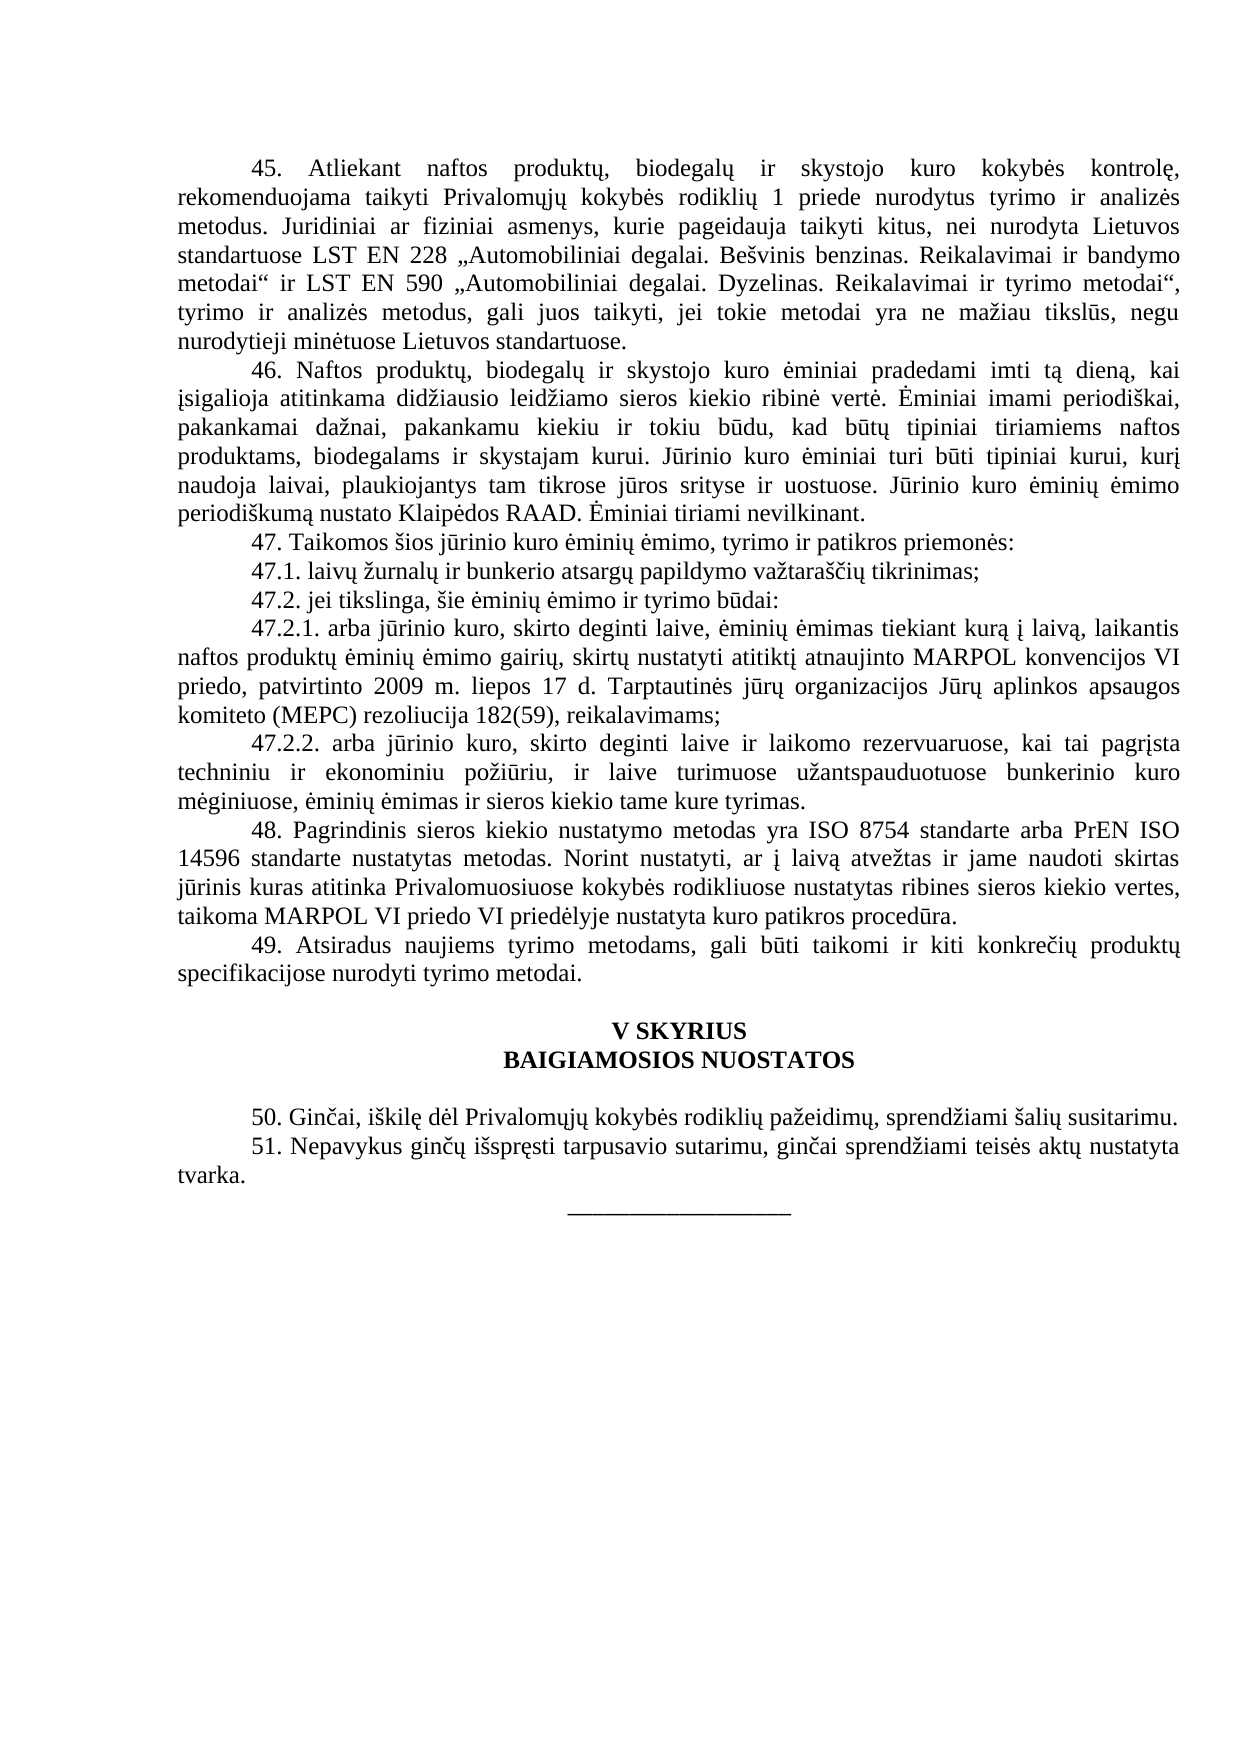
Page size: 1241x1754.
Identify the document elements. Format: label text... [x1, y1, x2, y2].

text 49. Atsiradus naujiems tyrimo metodams, gali būti taikomi ir kiti konkrečių produktų specifikacijose nurodyti tyrimo metodai. [177, 930, 1181, 987]
text 47.2.1. arba jūrinio kuro, skirto deginti laive, ėminių ėmimas tiekiant kurą į laivą, laikantis naftos produktų ėminių ėmimo gairių, skirtų nustatyti atitiktį atnaujinto MARPOL konvencijos VI priedo, patvirtinto 2009 m. liepos 17 d. Tarptautinės jūrų organizacijos Jūrų aplinkos apsaugos komiteto (MEPC) rezoliucija 182(59), reikalavimams; [177, 613, 1181, 728]
text 47.2.2. arba jūrinio kuro, skirto deginti laive ir laikomo rezervuaruose, kai tai pagrįsta techniniu ir ekonominiu požiūriu, ir laive turimuose užantspauduotuose bunkerinio kuro mėginiuose, ėminių ėmimas ir sieros kiekio tame kure tyrimas. [177, 728, 1181, 815]
text 51. Nepavykus ginčų išspręsti tarpusavio sutarimu, ginčai sprendžiami teisės aktų nustatyta tvarka. [177, 1131, 1181, 1188]
text 47.2. jei tikslinga, šie ėminių ėmimo ir tyrimo būdai: [177, 585, 1181, 613]
text 50. Ginčai, iškilę dėl Privalomųjų kokybės rodiklių pažeidimų, sprendžiami šalių susitarimu. [177, 1102, 1181, 1131]
text 45. Atliekant naftos produktų, biodegalų ir skystojo kuro kokybės kontrolę, rekomenduojama taikyti Privalomųjų kokybės rodiklių 1 priede nurodytus tyrimo ir analizės metodus. Juridiniai ar fiziniai asmenys, kurie pageidauja taikyti kitus, nei nurodyta Lietuvos standartuose LST EN 228 „Automobiliniai degalai. Bešvinis benzinas. Reikalavimai ir bandymo metodai“ ir LST EN 590 „Automobiliniai degalai. Dyzelinas. Reikalavimai ir tyrimo metodai“, tyrimo ir analizės metodus, gali juos taikyti, jei tokie metodai yra ne mažiau tikslūs, negu nurodytieji minėtuose Lietuvos standartuose. [177, 153, 1181, 355]
text 47. Taikomos šios jūrinio kuro ėminių ėmimo, tyrimo ir patikros priemonės: [177, 527, 1181, 556]
text 46. Naftos produktų, biodegalų ir skystojo kuro ėminiai pradedami imti tą dieną, kai įsigalioja atitinkama didžiausio leidžiamo sieros kiekio ribinė vertė. Ėminiai imami periodiškai, pakankamai dažnai, pakankamu kiekiu ir tokiu būdu, kad būtų tipiniai tiriamiems naftos produktams, biodegalams ir skystajam kurui. Jūrinio kuro ėminiai turi būti tipiniai kurui, kurį naudoja laivai, plaukiojantys tam tikrose jūros srityse ir uostuose. Jūrinio kuro ėminių ėmimo periodiškumą nustato Klaipėdos RAAD. Ėminiai tiriami nevilkinant. [177, 355, 1181, 527]
text __________________ [177, 1188, 1181, 1219]
text 47.1. laivų žurnalų ir bunkerio atsargų papildymo važtaraščių tikrinimas; [177, 556, 1181, 585]
text V SKYRIUS [177, 1016, 1181, 1045]
text BAIGIAMOSIOS NUOSTATOS [177, 1045, 1181, 1073]
text 48. Pagrindinis sieros kiekio nustatymo metodas yra ISO 8754 standarte arba PrEN ISO 14596 standarte nustatytas metodas. Norint nustatyti, ar į laivą atvežtas ir jame naudoti skirtas jūrinis kuras atitinka Privalomuosiuose kokybės rodikliuose nustatytas ribines sieros kiekio vertes, taikoma MARPOL VI priedo VI priedėlyje nustatyta kuro patikros procedūra. [177, 815, 1181, 930]
